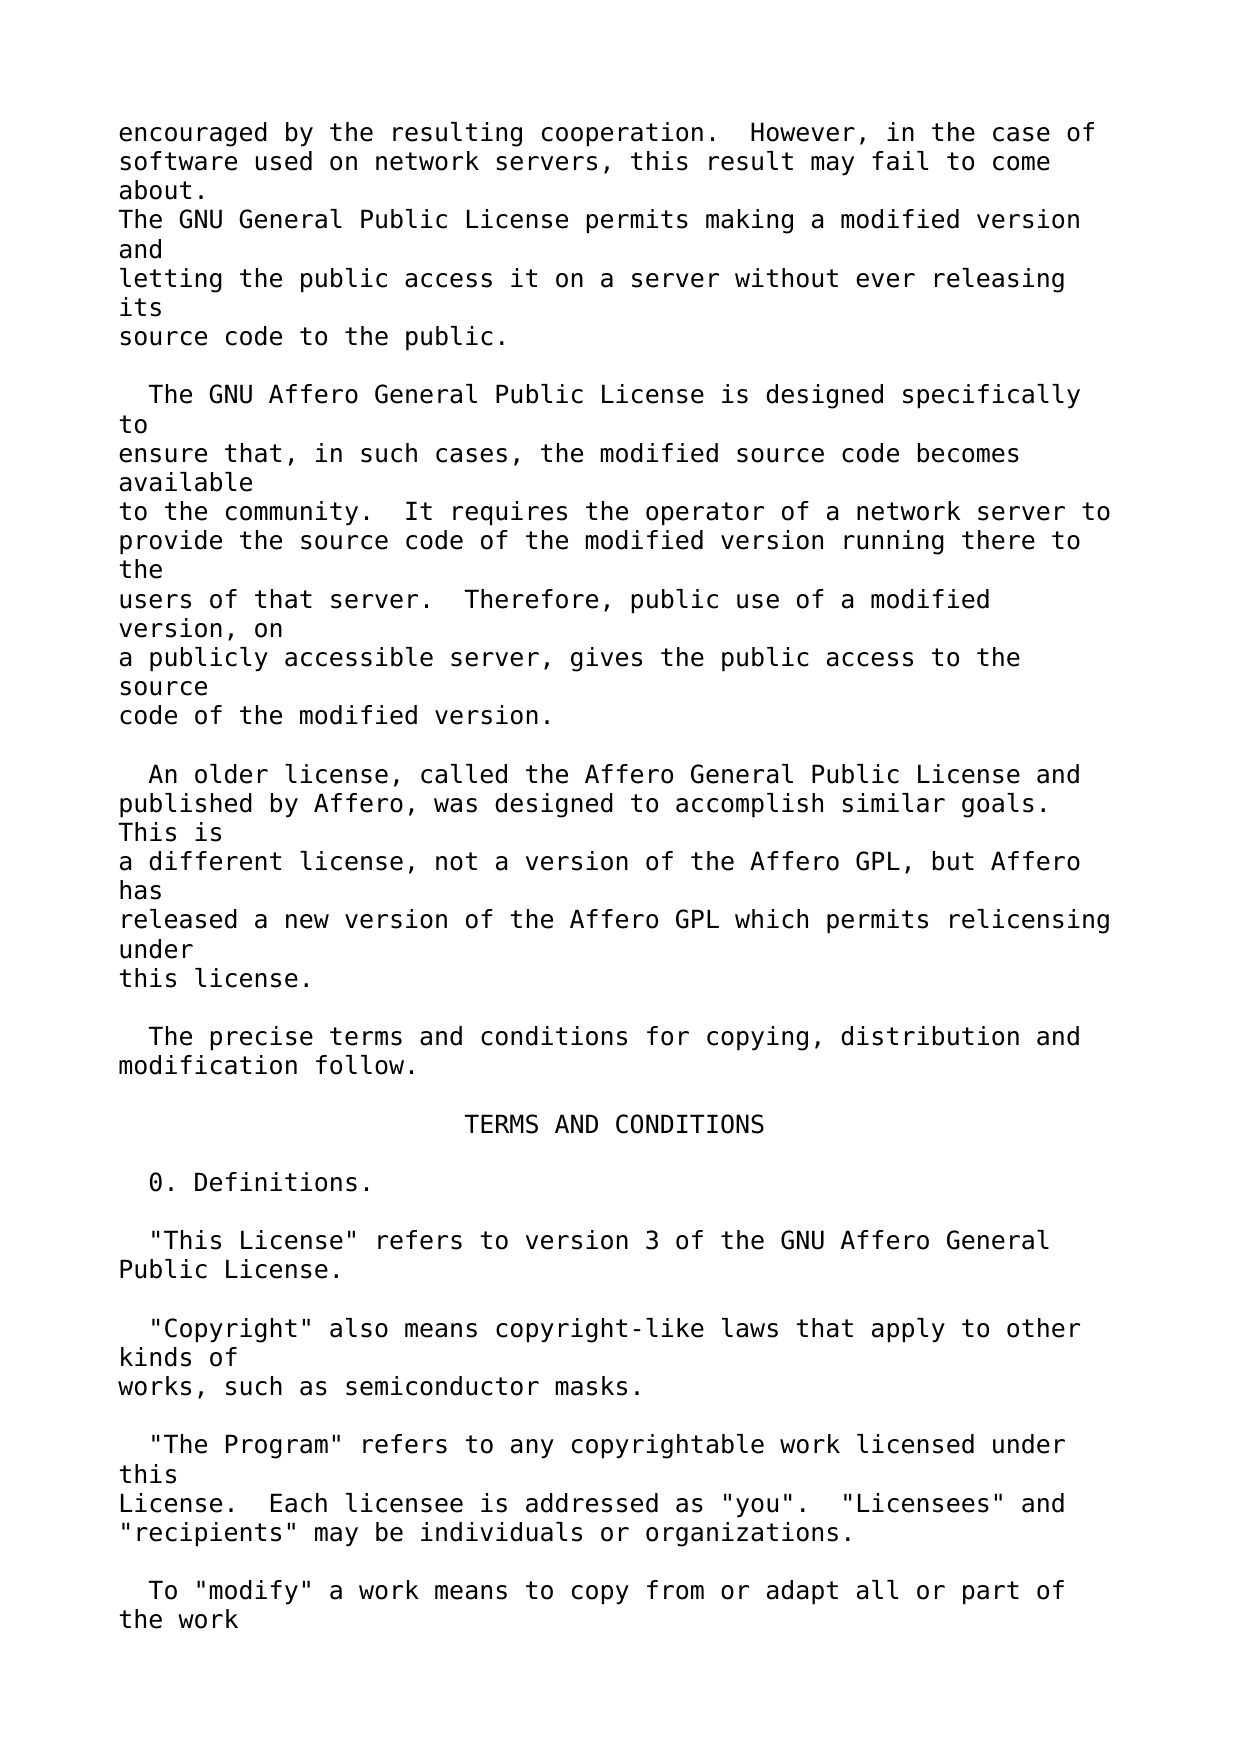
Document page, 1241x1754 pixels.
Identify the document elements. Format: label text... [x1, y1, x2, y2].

text encouraged by the resulting cooperation. However, in the case of software used on network servers, this result may fail to come about. The GNU General Public License permits making a modified version and letting the public access it on a server without ever releasing its source code to the public. The GNU Affero General Public License is designed specifically to ensure that, in such cases, the modified source code becomes available to the community. It requires the operator of a network server to provide the source code of the modified version running there to the users of that server. Therefore, public use of a modified version, on a publicly accessible server, gives the public access to the source code of the modified version. An older license, called the Affero General Public License and published by Affero, was designed to accomplish similar goals. This is a different license, not a version of the Affero GPL, but Affero has released a new version of the Affero GPL which permits relicensing under this license. The precise terms and conditions for copying, distribution and modification follow. TERMS AND CONDITIONS 0. Definitions. "This License" refers to version 3 of the GNU Affero General Public License. "Copyright" also means copyright-like laws that apply to other kinds of works, such as semiconductor masks. "The Program" refers to any copyrightable work licensed under this License. Each licensee is addressed as "you". "Licensees" and "recipients" may be individuals or organizations. To "modify" a work means to copy from or adapt all or part of the work [118, 118, 1122, 1635]
